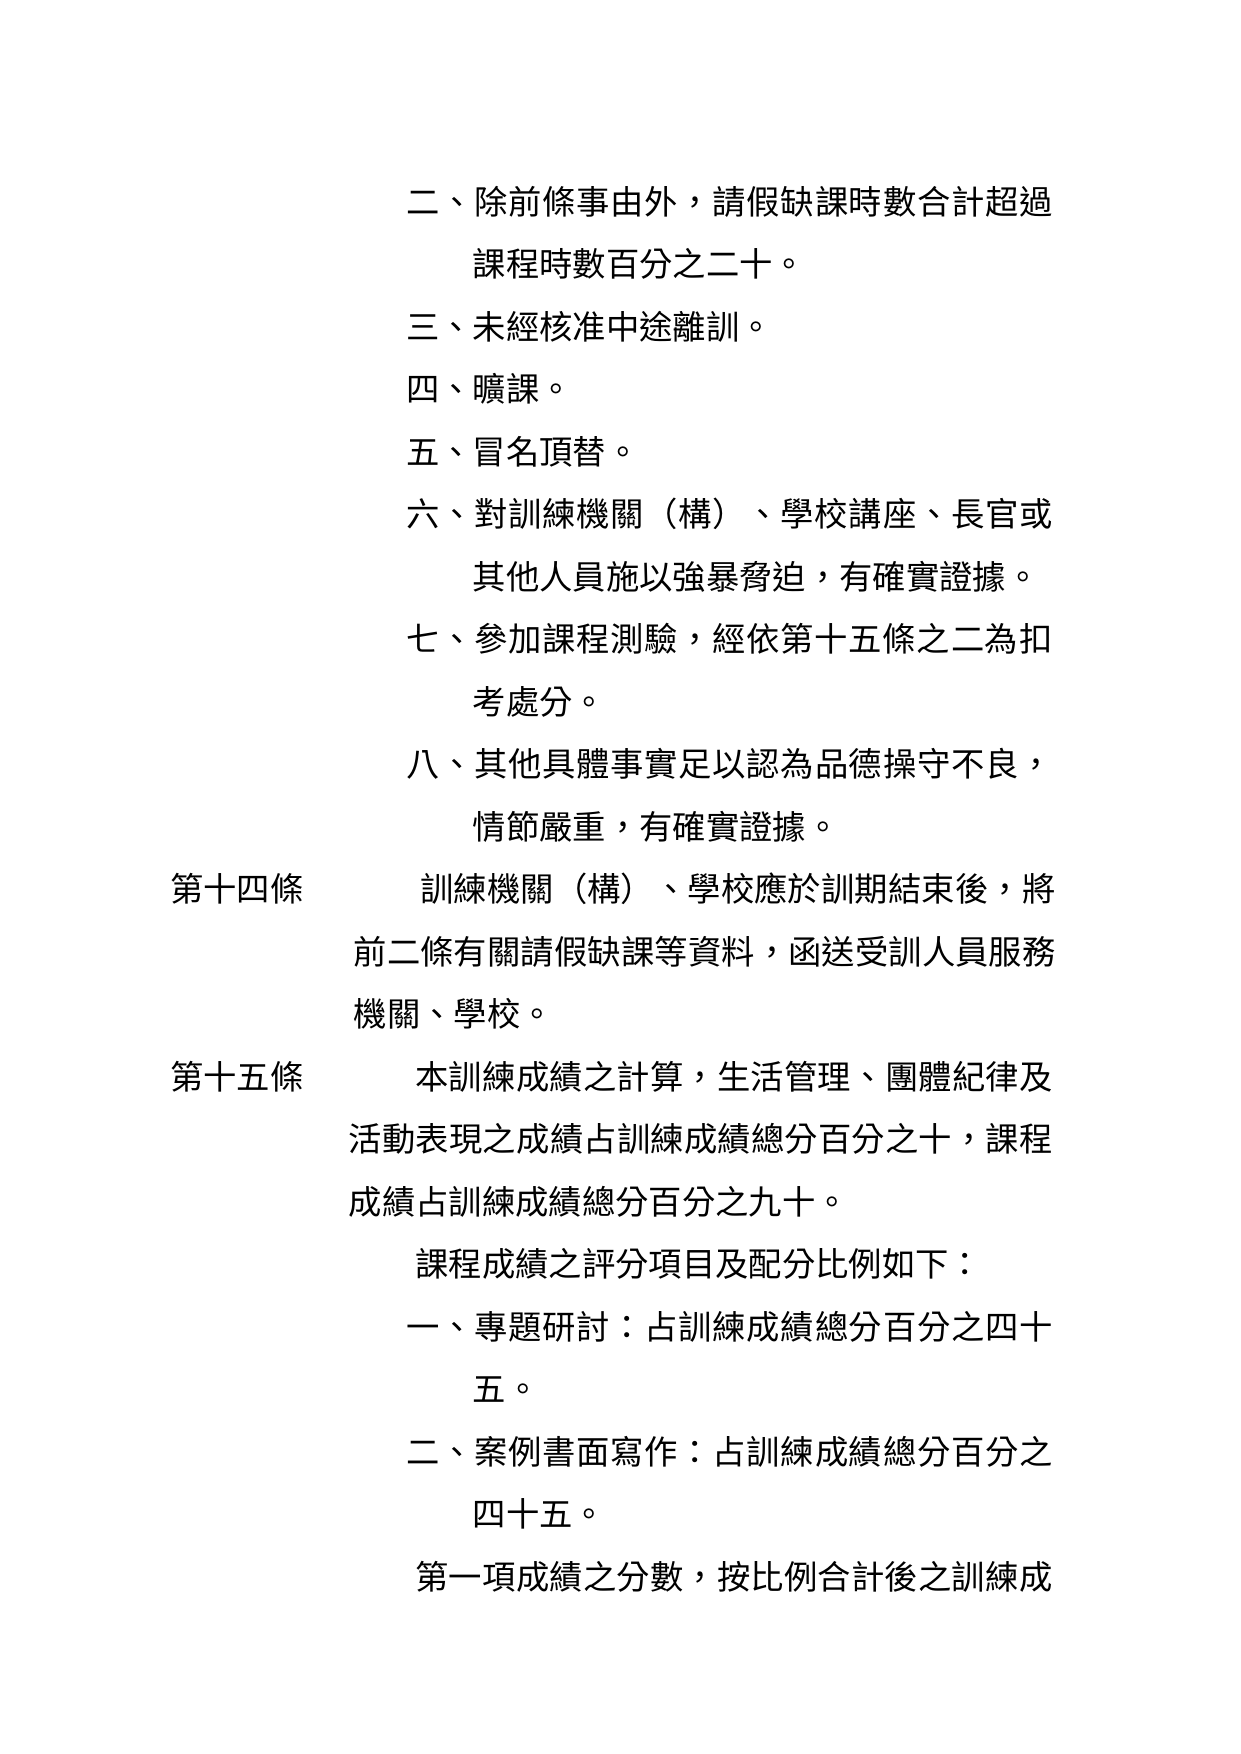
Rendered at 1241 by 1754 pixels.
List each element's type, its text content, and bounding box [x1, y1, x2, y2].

table_cell 二、除前條事由外，請假缺課時數合計超過課程時數百分之二十。 三、未經核准中途離訓。 四、曠課。 五、冒名頂替。 六、對訓練機關（構）、學校講座、長官或其他人員施以強暴脅迫，有確實證據。 七、參加課程測驗，經依第十五條之二為扣考處分。 八、其他具體事實足以認為品德操守不良，情節嚴重，有確實證據。 [350, 158, 1060, 846]
table_cell 本訓練成績之計算，生活管理、團體紀律及活動表現之成績占訓練成績總分百分之十，課程成績占訓練成績總分百分之九十。 課程成績之評分項目及配分比例如下： 一、專題研討：占訓練成績總分百分之四十五。 二、案例書面寫作：占訓練成績總分百分之四十五。 第一項成績之分數，按比例合計後之訓練成 [350, 1033, 1060, 1596]
table_cell 訓練機關（構）、學校應於訓期結束後，將前二條有關請假缺課等資料，函送受訓人員服務機關、學校。 [350, 846, 1060, 1033]
table_cell 第十四條 [171, 846, 350, 1033]
table_cell 第十五條 [171, 1033, 350, 1596]
table_cell [171, 158, 350, 846]
